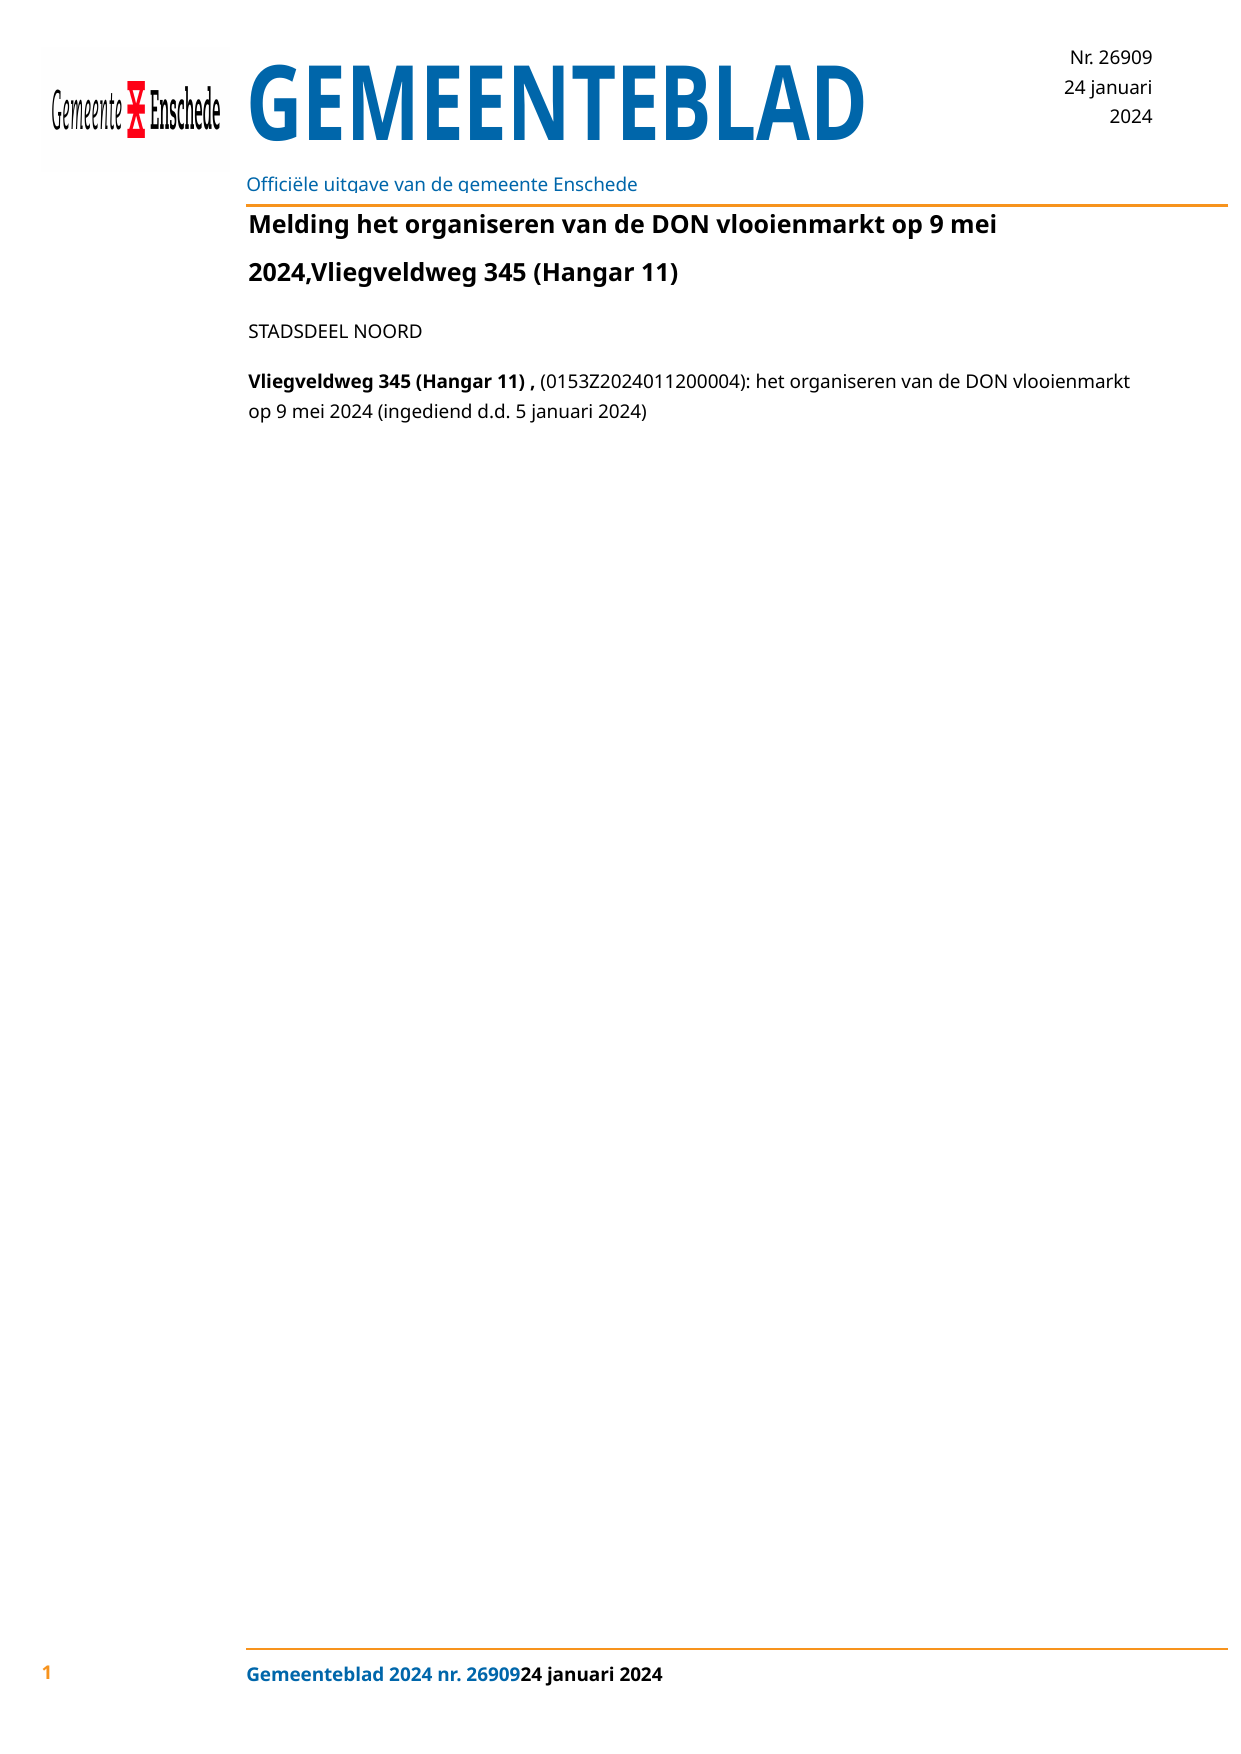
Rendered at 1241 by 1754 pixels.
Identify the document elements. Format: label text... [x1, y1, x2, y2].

picture [41, 47, 231, 172]
text Melding het organiseren van de DON vlooienmarkt op 9 mei 2024,Vliegveldweg 345 (Hangar 11) [248, 207, 1152, 288]
text Vliegveldweg 345 (Hangar 11) , (0153Z2024011200004): het organiseren van de DON vlooienmarkt op 9 mei 2024 (ingediend d.d. 5 januari 2024) [248, 368, 1152, 424]
text STADSDEEL NOORD [248, 318, 1152, 344]
